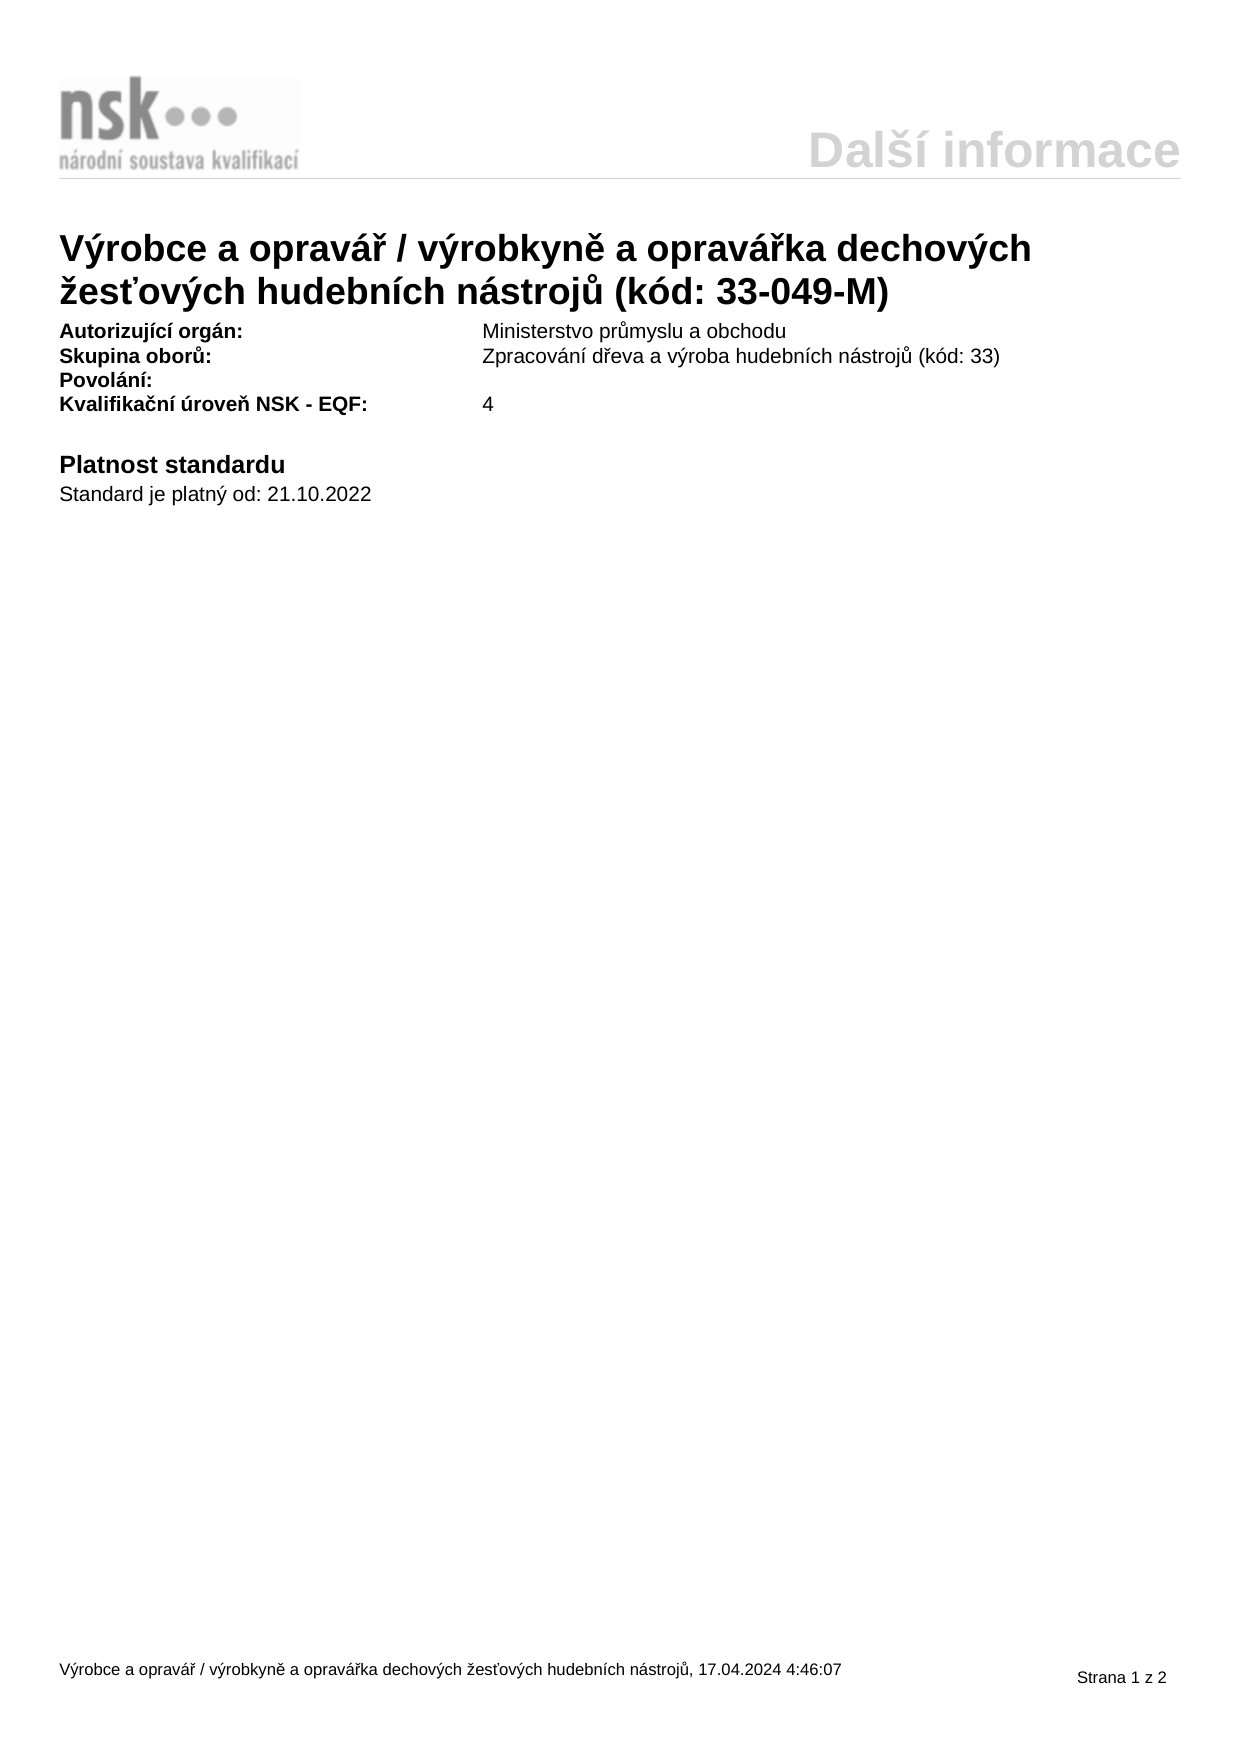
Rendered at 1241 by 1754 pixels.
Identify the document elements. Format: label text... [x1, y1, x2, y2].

table_cell [1167, 418, 1181, 446]
table_cell [59, 179, 1181, 196]
table_cell [482, 368, 619, 392]
table_cell [861, 806, 1167, 1106]
table_cell [861, 368, 1167, 392]
table_cell [482, 172, 619, 178]
table_cell [619, 172, 627, 178]
table_cell [482, 418, 619, 446]
table_cell [1167, 368, 1181, 392]
table_cell [1167, 313, 1181, 319]
table_cell [119, 1106, 482, 1383]
table_cell Skupina oborů: [59, 344, 482, 368]
table_cell [1167, 506, 1181, 806]
table_cell [861, 313, 1167, 319]
table_cell [482, 506, 619, 806]
table_cell [1167, 1106, 1181, 1383]
table_cell [619, 1106, 627, 1383]
table_cell [482, 1384, 619, 1659]
table_cell [59, 196, 119, 224]
table_cell [119, 196, 482, 224]
table_cell [627, 506, 861, 806]
table_cell [627, 806, 861, 1106]
table_cell Autorizující orgán: [59, 319, 482, 343]
table_cell [627, 368, 861, 392]
table_cell Kvalifikační úroveň NSK - EQF: [59, 392, 482, 416]
table_cell Platnost standardu [59, 446, 1181, 482]
table_cell [482, 1106, 619, 1383]
table_cell Výrobce a opravář / výrobkyně a opravářka dechových žesťových hudebních nástrojů (kód: 33-049-M) [59, 224, 1181, 313]
table_cell [627, 1384, 861, 1659]
table_cell [619, 1384, 627, 1659]
table_cell [59, 172, 119, 178]
table_cell [59, 506, 119, 806]
table_cell [619, 506, 627, 806]
table_cell Povolání: [59, 368, 482, 392]
table_cell [1167, 1660, 1181, 1696]
table_cell [861, 196, 1167, 224]
table_cell [119, 506, 482, 806]
table_cell [627, 313, 861, 319]
table_cell [482, 196, 619, 224]
table_cell [861, 1384, 1167, 1659]
table_cell [1167, 196, 1181, 224]
table_cell Ministerstvo průmyslu a obchodu [482, 319, 1181, 344]
table_cell [627, 1106, 861, 1383]
table_cell [59, 1106, 119, 1383]
table_cell [119, 313, 482, 319]
table_cell Zpracování dřeva a výroba hudebních nástrojů (kód: 33) [482, 344, 1181, 368]
table_cell [1167, 806, 1181, 1106]
table_cell [59, 1384, 119, 1659]
table_cell [619, 368, 627, 392]
table_cell [861, 1106, 1167, 1383]
table_cell [619, 418, 627, 446]
table_cell [59, 418, 119, 446]
table_cell [619, 806, 627, 1106]
table_cell [1167, 1384, 1181, 1659]
table_header Další informace [627, 59, 1181, 178]
table_cell [482, 313, 619, 319]
table_cell [59, 313, 119, 319]
table_cell [627, 418, 861, 446]
table_cell [119, 1384, 482, 1659]
picture [58, 59, 620, 172]
table_cell [861, 418, 1167, 446]
table_cell [119, 418, 482, 446]
table_cell [59, 806, 119, 1106]
table_cell Výrobce a opravář / výrobkyně a opravářka dechových žesťových hudebních nástrojů, 17.04.2024 4:46:07 [59, 1660, 861, 1696]
table_cell Standard je platný od: 21.10.2022 [59, 482, 1181, 506]
table_header [620, 59, 627, 172]
table_cell [482, 806, 619, 1106]
table_cell [619, 313, 627, 319]
table_cell [627, 196, 861, 224]
table_cell Strana 1 z 2 [861, 1660, 1167, 1696]
table_cell [119, 172, 482, 178]
table_cell [861, 506, 1167, 806]
table_cell 4 [482, 392, 1181, 417]
table_cell [119, 806, 482, 1106]
table_cell [619, 196, 627, 224]
